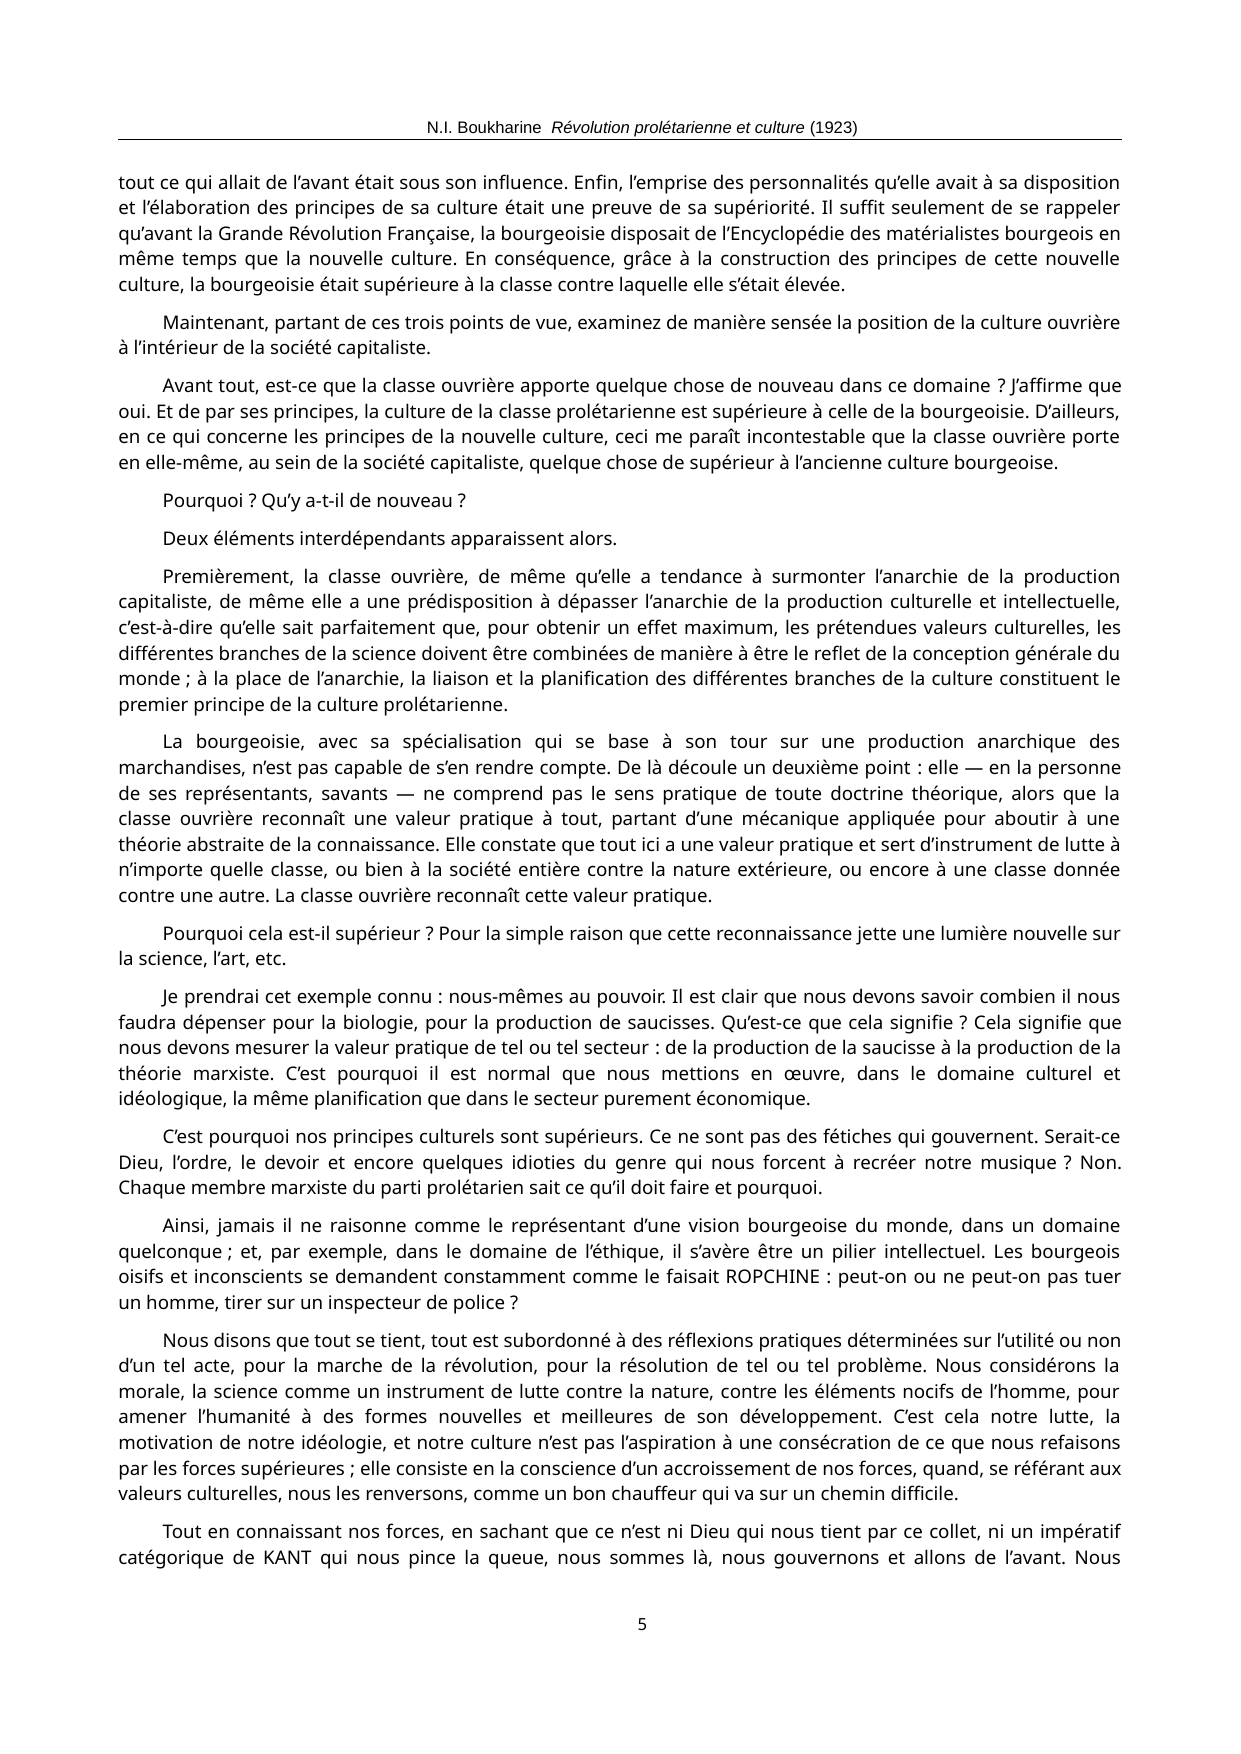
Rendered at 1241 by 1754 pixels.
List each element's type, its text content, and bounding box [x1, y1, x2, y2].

text Ainsi, jamais il ne raisonne comme le représentant d’une vision bourgeoise du monde, dans un domaine quelconque ; et, par exemple, dans le domaine de l’éthique, il s’avère être un pilier intellectuel. Les bourgeois oisifs et inconscients se demandent constamment comme le faisait ROPCHINE : peut-on ou ne peut-on pas tuer un homme, tirer sur un inspecteur de police ? [118, 1213, 1122, 1315]
text Tout en connaissant nos forces, en sachant que ce n’est ni Dieu qui nous tient par ce collet, ni un impératif catégorique de KANT qui nous pince la queue, nous sommes là, nous gouvernons et allons de l’avant. Nous [118, 1518, 1122, 1569]
text Deux éléments interdépendants apparaissent alors. [118, 525, 1122, 551]
text Pourquoi cela est-il supérieur ? Pour la simple raison que cette reconnaissance jette une lumière nouvelle sur la science, l’art, etc. [118, 920, 1122, 971]
text Nous disons que tout se tient, tout est subordonné à des réflexions pratiques déterminées sur l’utilité ou non d’un tel acte, pour la marche de la révolution, pour la résolution de tel ou tel problème. Nous considérons la morale, la science comme un instrument de lutte contre la nature, contre les éléments nocifs de l’homme, pour amener l’humanité à des formes nouvelles et meilleures de son développement. C’est cela notre lutte, la motivation de notre idéologie, et notre culture n’est pas l’aspiration à une consécration de ce que nous refaisons par les forces supérieures ; elle consiste en la conscience d’un accroissement de nos forces, quand, se référant aux valeurs culturelles, nous les renversons, comme un bon chauffeur qui va sur un chemin difficile. [118, 1327, 1122, 1506]
text Maintenant, partant de ces trois points de vue, examinez de manière sensée la position de la culture ouvrière à l’intérieur de la société capitaliste. [118, 309, 1122, 360]
text Premièrement, la classe ouvrière, de même qu’elle a tendance à surmonter l’anarchie de la production capitaliste, de même elle a une prédisposition à dépasser l’anarchie de la production culturelle et intellectuelle, c’est-à-dire qu’elle sait parfaitement que, pour obtenir un effet maximum, les prétendues valeurs culturelles, les différentes branches de la science doivent être combinées de manière à être le reflet de la conception générale du monde ; à la place de l’anarchie, la liaison et la planification des différentes branches de la culture constituent le premier principe de la culture prolétarienne. [118, 563, 1122, 716]
text Avant tout, est-ce que la classe ouvrière apporte quelque chose de nouveau dans ce domaine ? J’affirme que oui. Et de par ses principes, la culture de la classe prolétarienne est supérieure à celle de la bourgeoisie. D’ailleurs, en ce qui concerne les principes de la nouvelle culture, ceci me paraît incontestable que la classe ouvrière porte en elle-même, au sein de la société capitaliste, quelque chose de supérieur à l’ancienne culture bourgeoise. [118, 373, 1122, 475]
text tout ce qui allait de l’avant était sous son influence. Enfin, l’emprise des personnalités qu’elle avait à sa disposition et l’élaboration des principes de sa culture était une preuve de sa supériorité. Il suffit seulement de se rappeler qu’avant la Grande Révolution Française, la bourgeoisie disposait de l’Encyclopédie des matérialistes bourgeois en même temps que la nouvelle culture. En conséquence, grâce à la construction des principes de cette nouvelle culture, la bourgeoisie était supérieure à la classe contre laquelle elle s’était élevée. [118, 169, 1122, 297]
text La bourgeoisie, avec sa spécialisation qui se base à son tour sur une production anarchique des marchandises, n’est pas capable de s’en rendre compte. De là découle un deuxième point : elle — en la personne de ses représentants, savants — ne comprend pas le sens pratique de toute doctrine théorique, alors que la classe ouvrière reconnaît une valeur pratique à tout, partant d’une mécanique appliquée pour aboutir à une théorie abstraite de la connaissance. Elle constate que tout ici a une valeur pratique et sert d’instrument de lutte à n’importe quelle classe, ou bien à la société entière contre la nature extérieure, ou encore à une classe donnée contre une autre. La classe ouvrière reconnaît cette valeur pratique. [118, 729, 1122, 907]
text Pourquoi ? Qu’y a-t-il de nouveau ? [118, 487, 1122, 513]
text Je prendrai cet exemple connu : nous-mêmes au pouvoir. Il est clair que nous devons savoir combien il nous faudra dépenser pour la biologie, pour la production de saucisses. Qu’est-ce que cela signifie ? Cela signifie que nous devons mesurer la valeur pratique de tel ou tel secteur : de la production de la saucisse à la production de la théorie marxiste. C’est pourquoi il est normal que nous mettions en œuvre, dans le domaine culturel et idéologique, la même planification que dans le secteur purement économique. [118, 983, 1122, 1111]
text C’est pourquoi nos principes culturels sont supérieurs. Ce ne sont pas des fétiches qui gouvernent. Serait-ce Dieu, l’ordre, le devoir et encore quelques idioties du genre qui nous forcent à recréer notre musique ? Non. Chaque membre marxiste du parti prolétarien sait ce qu’il doit faire et pourquoi. [118, 1124, 1122, 1200]
